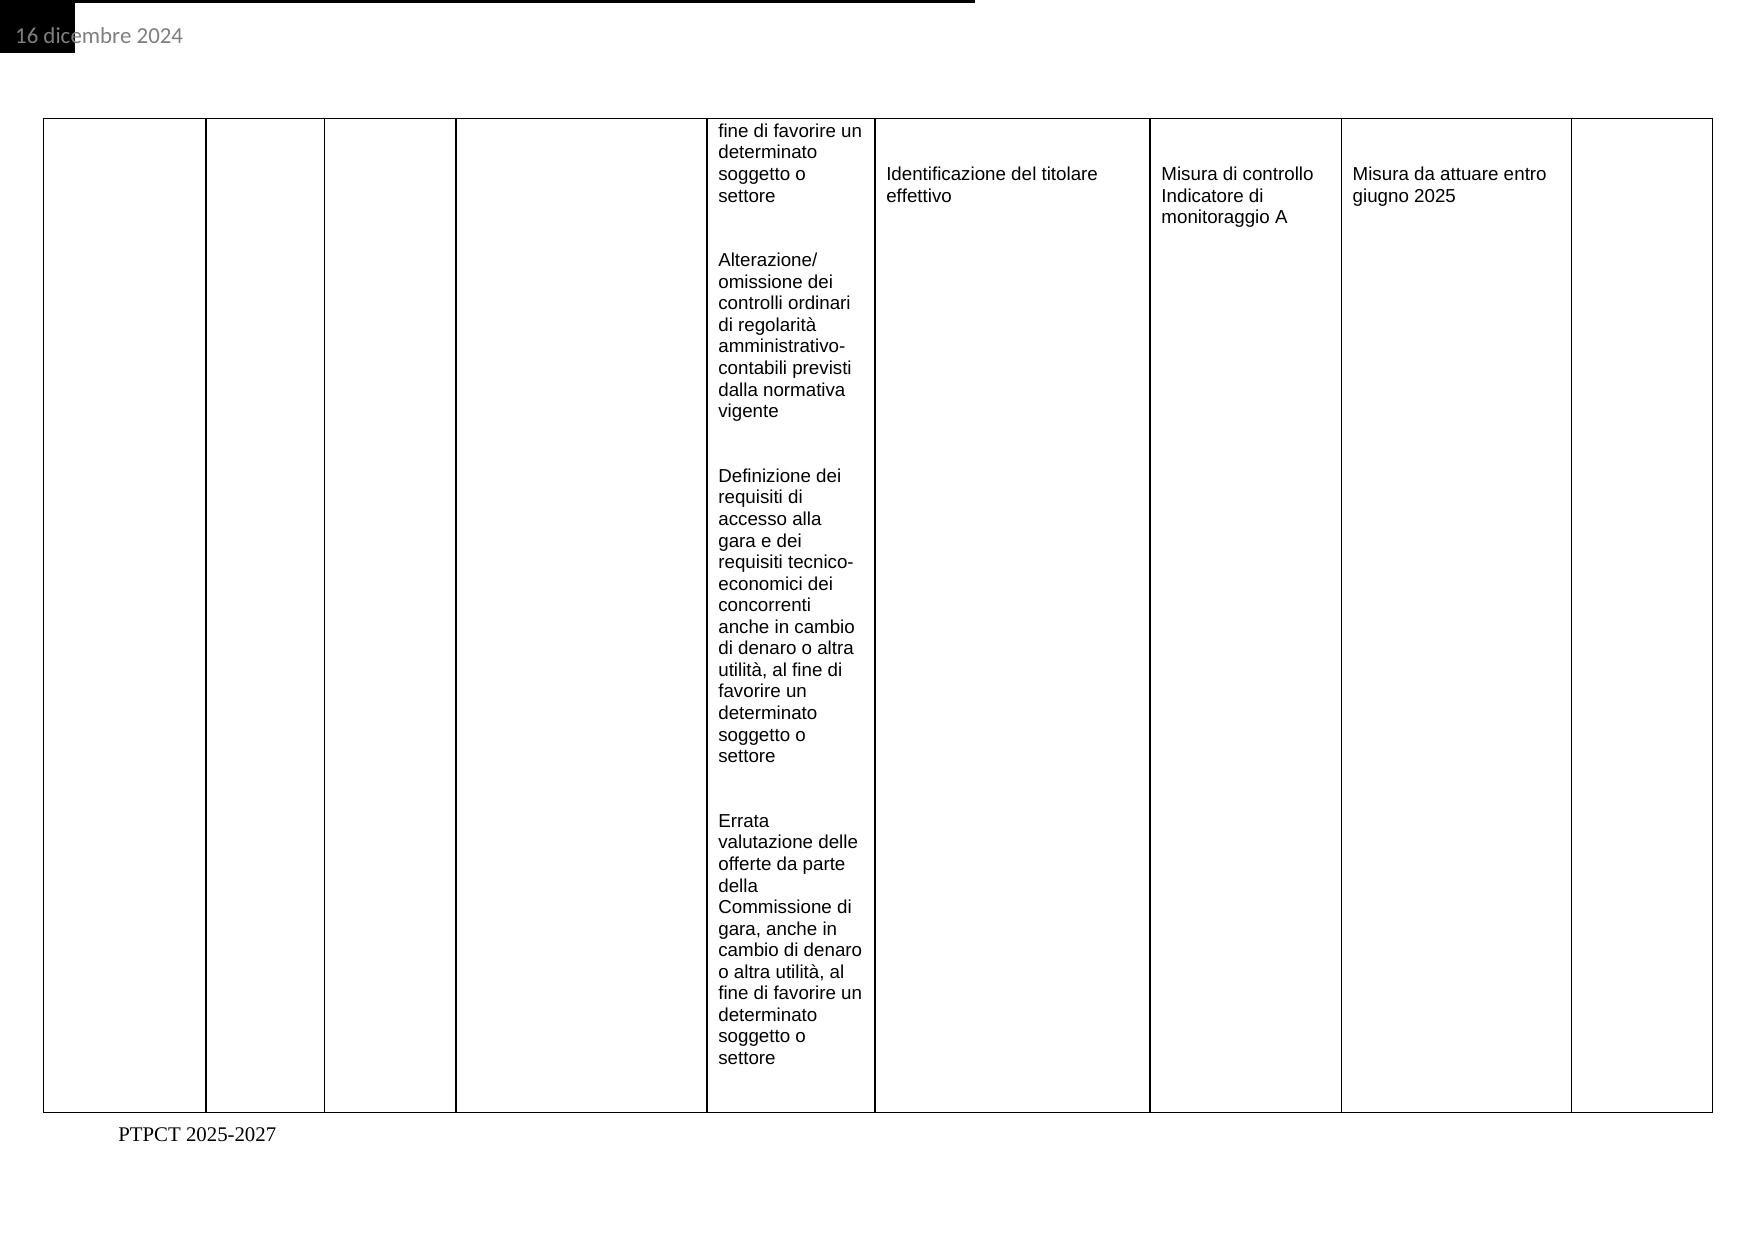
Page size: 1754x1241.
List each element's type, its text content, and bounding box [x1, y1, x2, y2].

table_cell [207, 119, 324, 1112]
table_cell Misura da attuare entro giugno 2025 [1342, 119, 1571, 1112]
table_cell [44, 119, 205, 1112]
table_cell fine di favorire un determinato soggetto o settore Alterazione/omissione dei controlli ordinari di regolarità amministrativo-contabili previsti dalla normativa vigente Definizione dei requisiti di accesso alla gara e dei requisiti tecnico-economici dei concorrenti anche in cambio di denaro o altra utilità, al fine di favorire un determinato soggetto o settore Errata valutazione delle offerte da parte della Commissione di gara, anche in cambio di denaro o altra utilità, al fine di favorire un determinato soggetto o settore [708, 119, 874, 1112]
table_cell Misura di controllo Indicatore di monitoraggio A [1151, 119, 1341, 1112]
table_cell Identificazione del titolare effettivo [876, 119, 1149, 1112]
table_cell [1572, 119, 1712, 1112]
table_cell [325, 119, 455, 1112]
table_cell [457, 119, 706, 1112]
